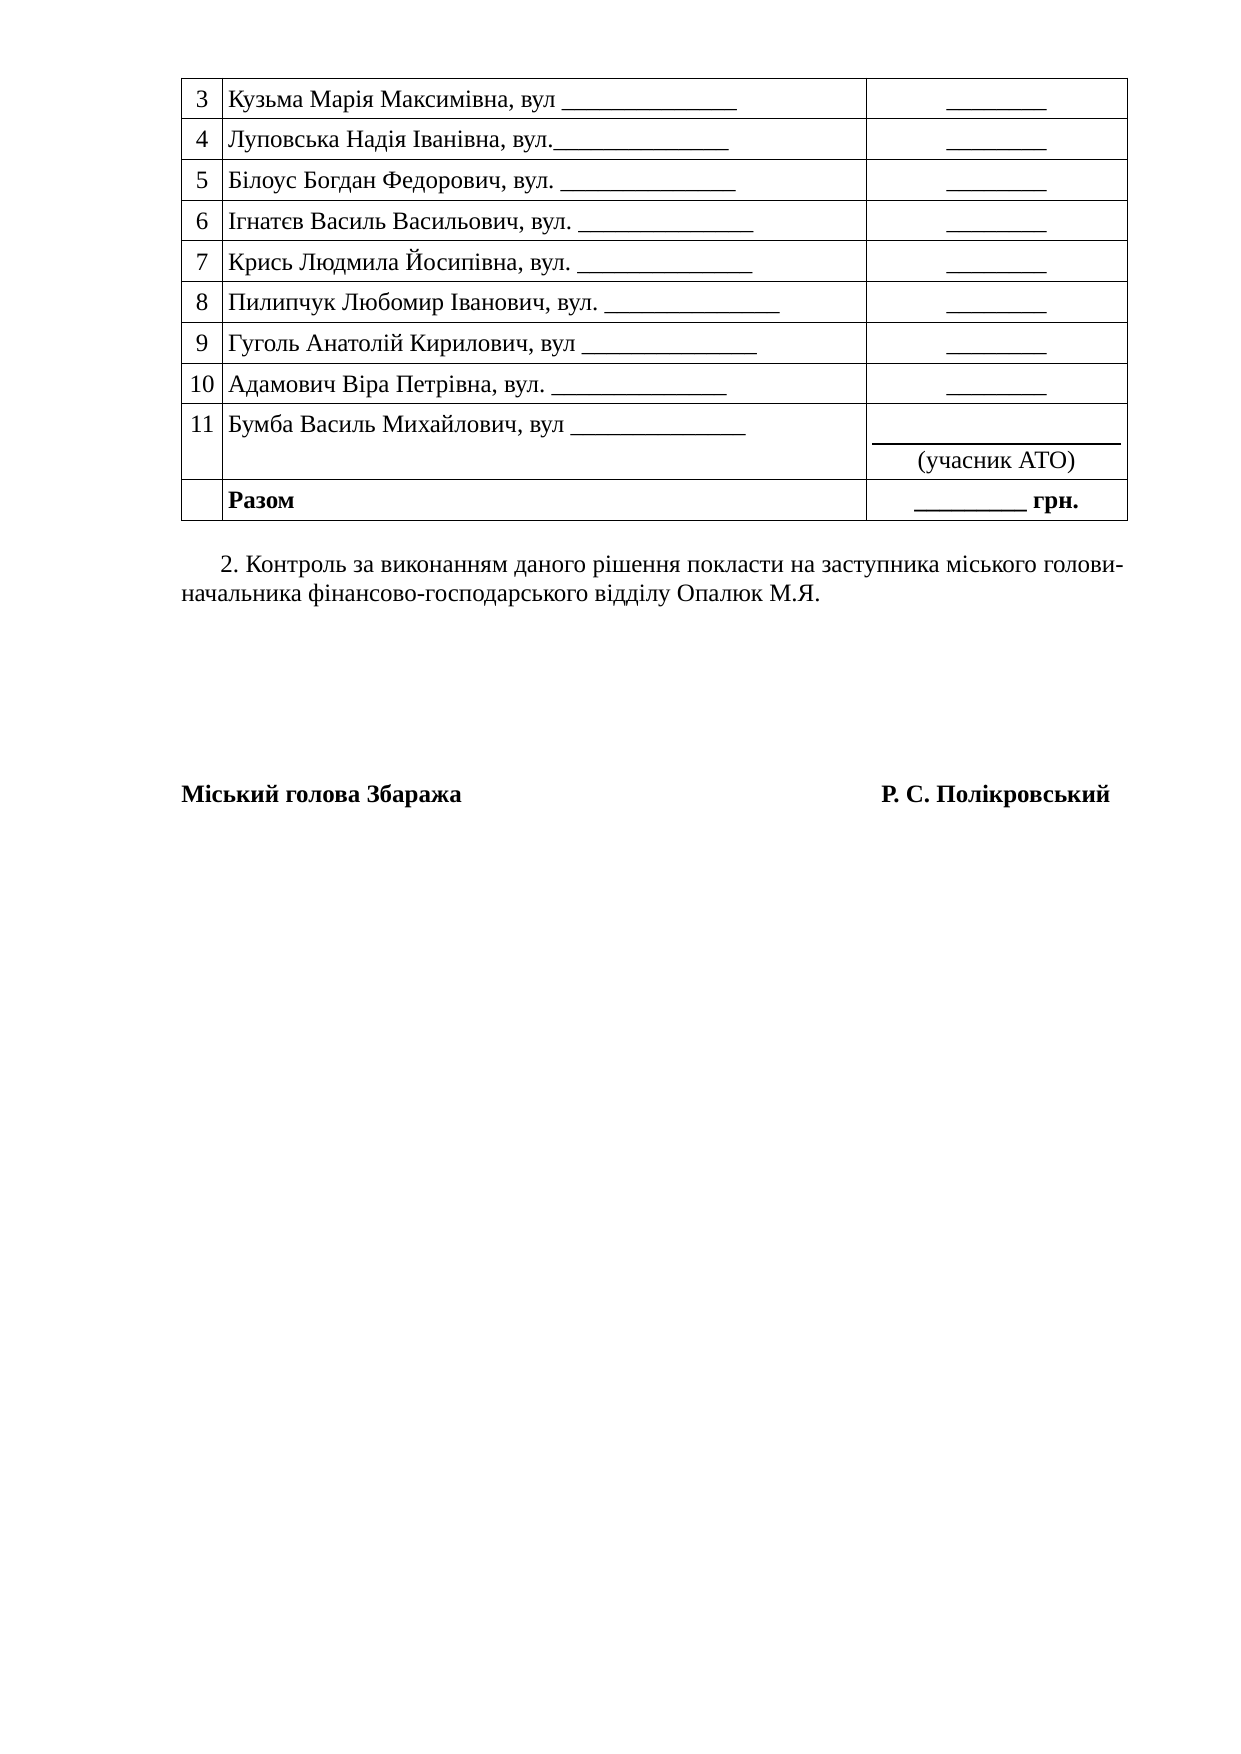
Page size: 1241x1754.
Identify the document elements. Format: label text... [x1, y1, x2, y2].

text Міський голова Збаража Р. С. Полікровський [181, 779, 1125, 808]
table_cell Кузьма Марія Максимівна, вул ______________ [223, 79, 866, 118]
table_cell ________ [867, 241, 1127, 281]
table_cell 9 [182, 323, 222, 362]
table_cell Луповська Надія Іванівна, вул.______________ [223, 119, 866, 159]
table_cell Гуголь Анатолій Кирилович, вул ______________ [223, 323, 866, 362]
table_cell 3 [182, 79, 222, 118]
table_cell [182, 480, 222, 520]
table_cell 4 [182, 119, 222, 159]
table_cell (учасник АТО) [867, 404, 1127, 479]
table_cell Ігнатєв Василь Васильович, вул. ______________ [223, 201, 866, 240]
table_cell Пилипчук Любомир Іванович, вул. ______________ [223, 282, 866, 322]
table_cell 11 [182, 404, 222, 479]
table_cell Бумба Василь Михайлович, вул ______________ [223, 404, 866, 479]
table_cell 7 [182, 241, 222, 281]
text 2. Контроль за виконанням даного рішення покласти на заступника міського голови- начальника фінансово-господарського відділу Опалюк М.Я. [181, 549, 1125, 607]
table_cell Крись Людмила Йосипівна, вул. ______________ [223, 241, 866, 281]
table_cell 5 [182, 160, 222, 199]
table_cell Адамович Віра Петрівна, вул. ______________ [223, 364, 866, 403]
table_cell Разом [223, 480, 866, 520]
table_cell ________ [867, 201, 1127, 240]
table_cell ________ [867, 119, 1127, 159]
table_cell ________ [867, 364, 1127, 403]
table_cell ________ [867, 282, 1127, 322]
table_cell Білоус Богдан Федорович, вул. ______________ [223, 160, 866, 199]
table_cell ________ [867, 79, 1127, 118]
table_cell 6 [182, 201, 222, 240]
table_cell ________ [867, 160, 1127, 199]
table_cell 8 [182, 282, 222, 322]
table_cell _________ грн. [867, 480, 1127, 520]
table_cell ________ [867, 323, 1127, 362]
table_cell 10 [182, 364, 222, 403]
